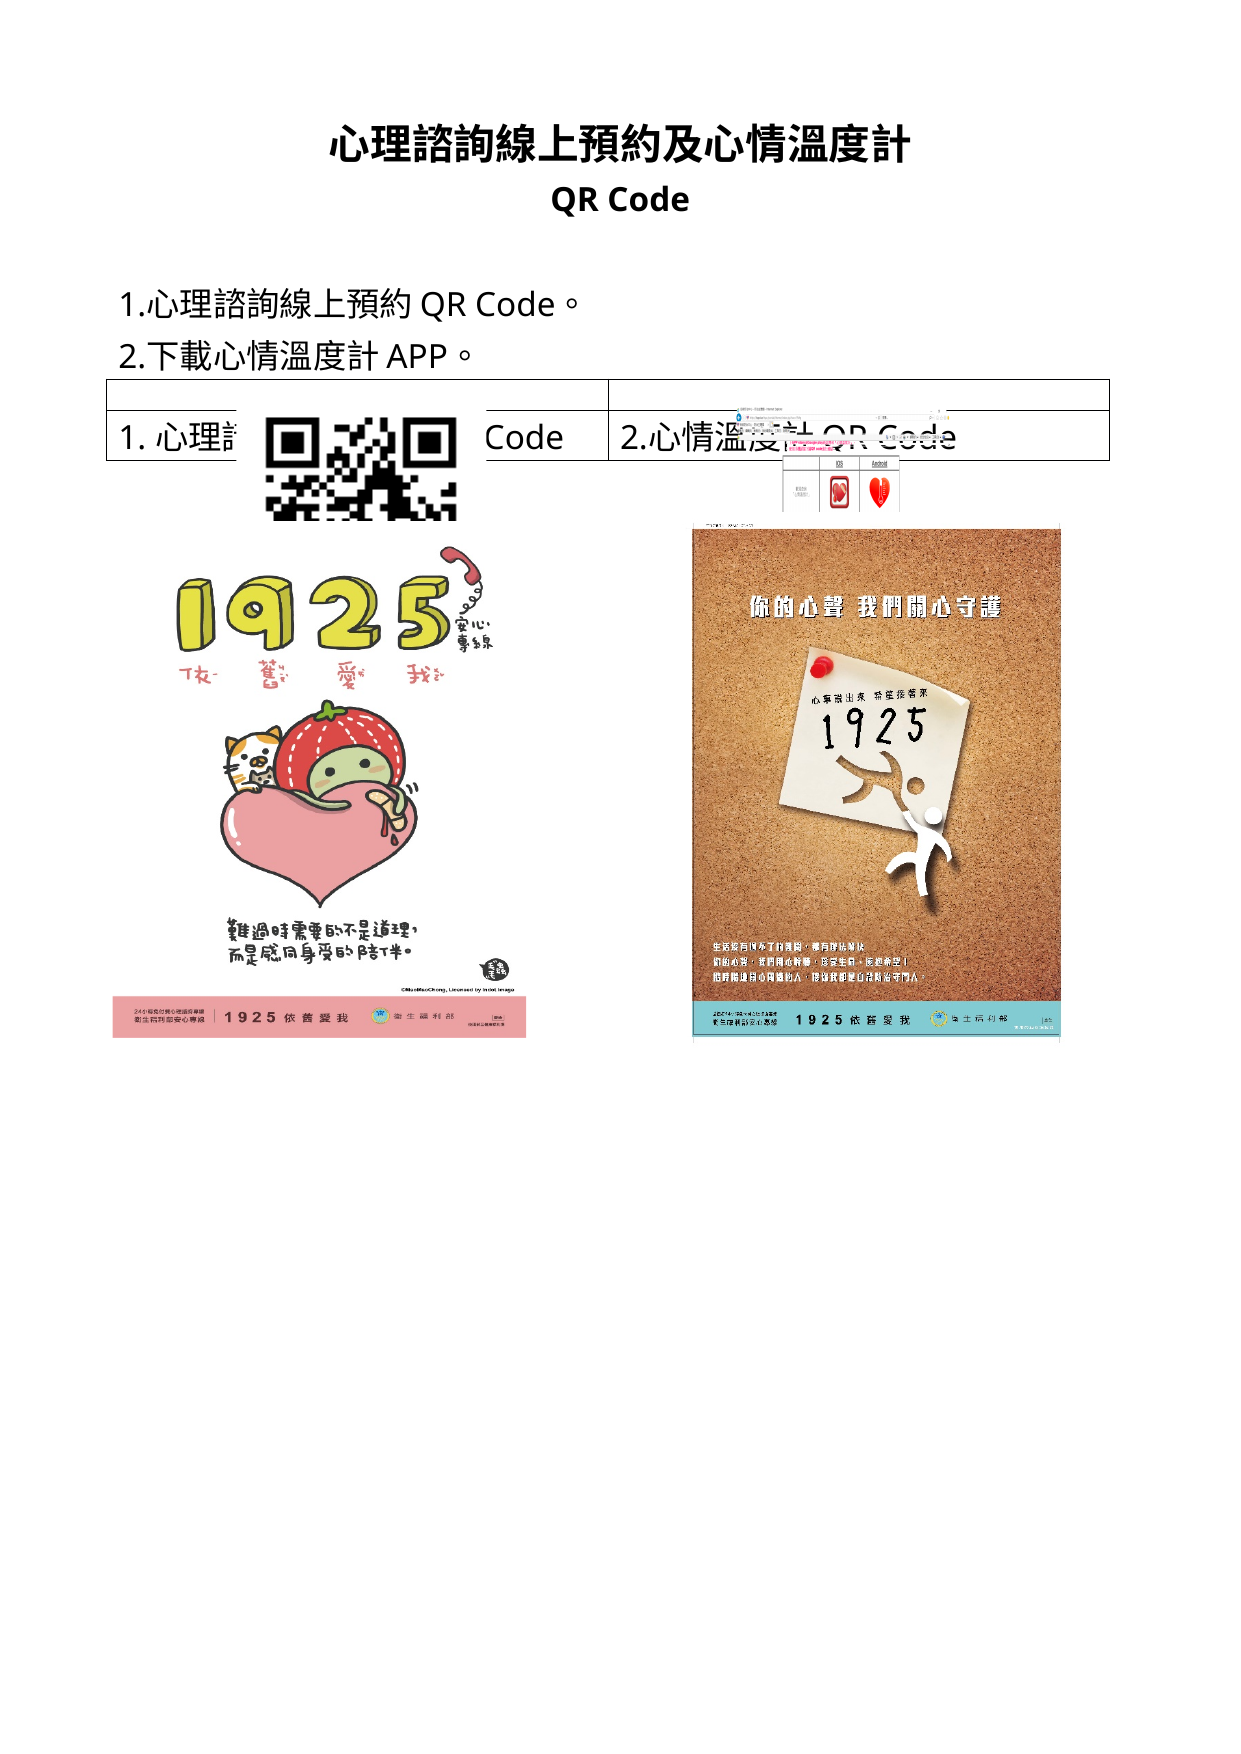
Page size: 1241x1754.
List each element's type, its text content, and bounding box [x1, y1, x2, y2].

table_header [609, 380, 1109, 410]
table_cell 1. 心理諮詢線上預約QR Code [107, 411, 236, 459]
text QR Code [118, 170, 1122, 222]
text 2.下載心情溫度計APP。 [118, 326, 1122, 378]
table_header [107, 380, 608, 410]
table_cell 2.心情溫度計QR Code [609, 411, 787, 459]
table_cell 2.心情溫度計QR Code [774, 411, 1109, 459]
text 心理諮詢線上預約及心情溫度計 [118, 118, 1122, 170]
text 1.心理諮詢線上預約QR Code。 [118, 274, 1122, 326]
table_cell 1. 心理諮詢線上預約QR Code [487, 411, 608, 459]
